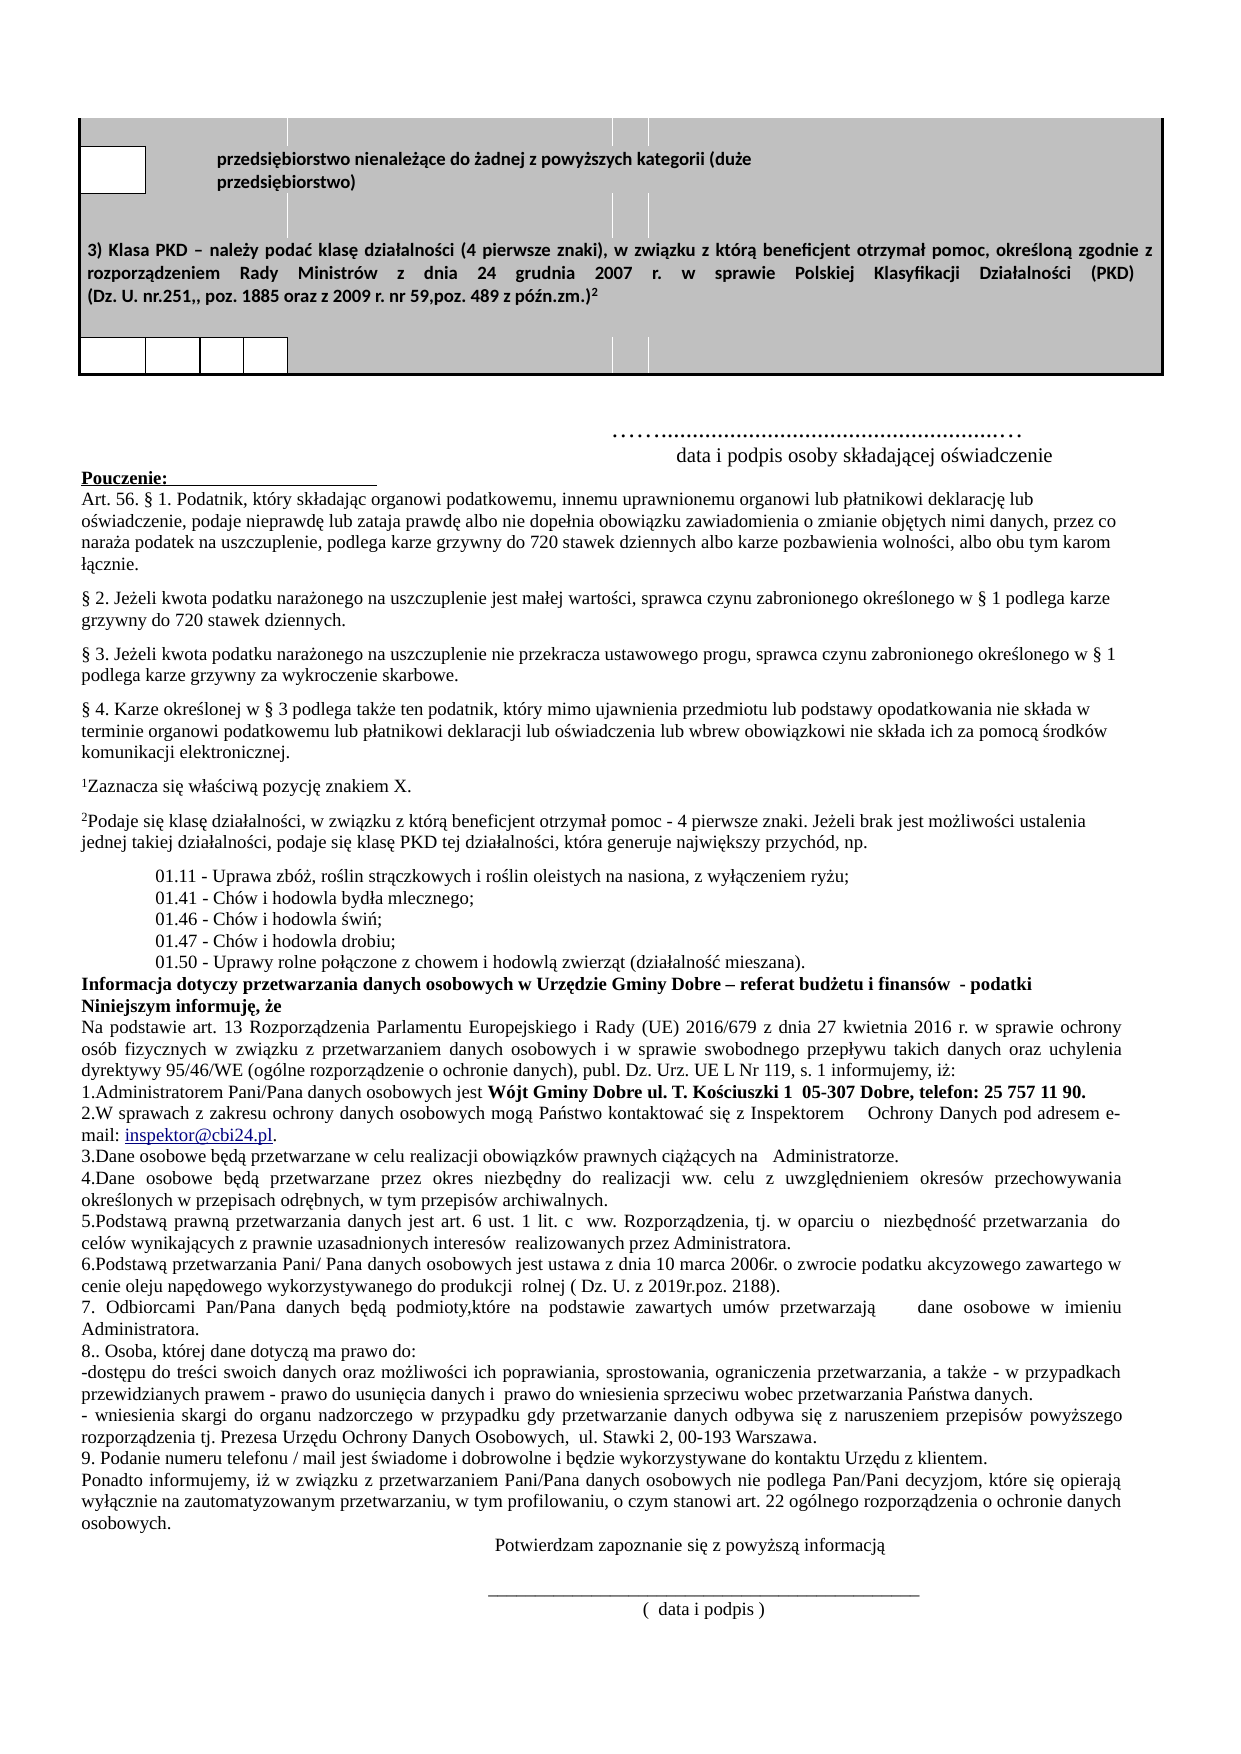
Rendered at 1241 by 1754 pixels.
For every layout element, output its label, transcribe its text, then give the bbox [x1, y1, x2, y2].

table_cell [542, 193, 577, 238]
table_cell [931, 337, 966, 373]
table_cell [1102, 337, 1134, 373]
table_cell 3) Klasa PKD – należy podać klasę działalności (4 pierwsze znaki), w związku z którą beneficjent otrzymał pomoc, określoną zgodnie z rozporządzeniem Rady Ministrów z dnia 24 grudnia 2007 r. w sprawie Polskiej Klasyfikacji Działalności (PKD) (Dz. U. nr.251,, poz. 1885 oraz z 2009 r. nr 59,poz. 489 z późn.zm.)2 [81, 238, 1161, 337]
table_cell [966, 146, 1002, 193]
table_cell [577, 118, 612, 146]
table_cell [684, 193, 719, 238]
table_cell [577, 193, 612, 238]
text -dostępu do treści swoich danych oraz możliwości ich poprawiania, sprostowania, ograniczenia przetwarzania, a także - w przypadkach przewidzianych prawem - prawo do usunięcia danych i prawo do wniesienia sprzeciwu wobec przetwarzania Państwa danych. [81, 1361, 1123, 1404]
text 01.41 - Chów i hodowla bydła mlecznego; [81, 887, 1123, 908]
table_cell [861, 118, 895, 146]
table_cell [931, 118, 966, 146]
table_cell [370, 193, 403, 238]
table_cell [1034, 193, 1067, 238]
table_cell [1067, 337, 1102, 373]
text 01.50 - Uprawy rolne połączone z chowem i hodowlą zwierząt (działalność mieszana). [81, 951, 1123, 973]
text 4.Dane osobowe będą przetwarzane przez okres niezbędny do realizacji ww. celu z uwzględnieniem okresów przechowywania określonych w przepisach odrębnych, w tym przepisów archiwalnych. [81, 1167, 1123, 1210]
table_cell [649, 193, 684, 238]
text 2Podaje się klasę działalności, w związku z którą beneficjent otrzymał pomoc - 4 pierwsze znaki. Jeżeli brak jest możliwości ustalenia jednej takiej działalności, podaje się klasę PKD tej działalności, która generuje największy przychód, np. [81, 809, 1123, 853]
table_cell [434, 337, 470, 373]
table_cell [288, 337, 308, 373]
table_cell [1002, 193, 1034, 238]
table_cell [719, 337, 755, 373]
table_cell [684, 337, 719, 373]
table_cell [649, 118, 684, 146]
table_cell [719, 193, 755, 238]
table_cell [825, 193, 861, 238]
table_cell [966, 118, 1002, 146]
text 01.11 - Uprawa zbóż, roślin strączkowych i roślin oleistych na nasiona, z wyłączeniem ryżu; [81, 865, 1123, 887]
table_cell [308, 118, 339, 146]
text § 4. Karze określonej w § 3 podlega także ten podatnik, który mimo ujawnienia przedmiotu lub podstawy opodatkowania nie składa w terminie organowi podatkowemu lub płatnikowi deklaracji lub oświadczenia lub wbrew obowiązkowi nie składa ich za pomocą środków komunikacji elektronicznej. [81, 698, 1123, 763]
text Niniejszym informuję, że [81, 994, 1123, 1016]
text 01.46 - Chów i hodowla świń; [81, 908, 1123, 930]
table_cell [1067, 118, 1102, 146]
table_cell [81, 194, 145, 238]
table_cell [145, 193, 209, 238]
table_cell [146, 338, 199, 373]
text § 3. Jeżeli kwota podatku narażonego na uszczuplenie nie przekracza ustawowego progu, sprawca czynu zabronionego określonego w § 1 podlega karze grzywny za wykroczenie skarbowe. [81, 643, 1123, 686]
text 2.W sprawach z zakresu ochrony danych osobowych mogą Państwo kontaktować się z Inspektorem Ochrony Danych pod adresem e-mail: inspektor@cbi24.pl. [81, 1102, 1123, 1145]
table_cell [861, 146, 895, 193]
table_cell [613, 118, 648, 146]
table_cell [755, 193, 791, 238]
table_cell [470, 337, 506, 373]
table_cell [613, 337, 648, 373]
text 1.Administratorem Pani/Pana danych osobowych jest Wójt Gminy Dobre ul. T. Kościuszki 1 05-307 Dobre, telefon: 25 757 11 90. [81, 1081, 1123, 1102]
table_cell [791, 337, 825, 373]
table_cell [1002, 118, 1034, 146]
text 8.. Osoba, której dane dotyczą ma prawo do: [81, 1339, 1123, 1361]
table_cell [649, 337, 684, 373]
text 01.47 - Chów i hodowla drobiu; [81, 930, 1123, 951]
table_cell [339, 337, 370, 373]
table_cell [861, 193, 895, 238]
table_cell [1034, 146, 1067, 193]
table_cell [1067, 193, 1102, 238]
table_cell [403, 337, 434, 373]
table_cell [244, 338, 287, 373]
table_cell [470, 118, 506, 146]
table_cell [256, 118, 287, 146]
text 5.Podstawą prawną przetwarzania danych jest art. 6 ust. 1 lit. c ww. Rozporządzenia, tj. w oparciu o niezbędność przetwarzania do celów wynikających z prawnie uzasadnionych interesów realizowanych przez Administratora. [81, 1210, 1123, 1253]
table_cell [470, 193, 506, 238]
table_cell [931, 193, 966, 238]
table_cell [146, 146, 209, 193]
table_cell [895, 337, 931, 373]
text Art. 56. § 1. Podatnik, który składając organowi podatkowemu, innemu uprawnionemu organowi lub płatnikowi deklarację lub oświadczenie, podaje nieprawdę lub zataja prawdę albo nie dopełnia obowiązku zawiadomienia o zmianie objętych nimi danych, przez co naraża podatek na uszczuplenie, podlega karze grzywny do 720 stawek dziennych albo karze pozbawienia wolności, albo obu tym karom łącznie. [81, 488, 1123, 574]
table_cell [1002, 146, 1034, 193]
table_cell [825, 118, 861, 146]
table_cell [209, 118, 256, 146]
table_cell [81, 118, 145, 146]
table_cell [256, 193, 287, 238]
table_cell [339, 193, 370, 238]
table_cell [791, 118, 825, 146]
table_cell [288, 118, 308, 146]
table_cell [791, 146, 825, 193]
text - wniesienia skargi do organu nadzorczego w przypadku gdy przetwarzanie danych odbywa się z naruszeniem przepisów powyższego rozporządzenia tj. Prezesa Urzędu Ochrony Danych Osobowych, ul. Stawki 2, 00-193 Warszawa. [81, 1404, 1123, 1447]
table_cell [1102, 193, 1134, 238]
text Pouczenie: [81, 467, 1123, 488]
table_cell [288, 193, 308, 238]
table_cell [1002, 337, 1034, 373]
table_cell [966, 337, 1002, 373]
table_cell [308, 337, 339, 373]
table_cell [403, 118, 434, 146]
text 3.Dane osobowe będą przetwarzane w celu realizacji obowiązków prawnych ciążących na Administratorze. [81, 1145, 1123, 1167]
table_cell [1134, 337, 1161, 373]
table_cell [577, 337, 612, 373]
text ……......................................................… [598, 414, 1123, 443]
table_cell [506, 337, 542, 373]
table_cell [1067, 146, 1102, 193]
table_cell [339, 118, 370, 146]
table_cell przedsiębiorstwo nienależące do żadnej z powyższych kategorii (duże przedsiębiorstwo) [209, 146, 791, 193]
table_cell [895, 193, 931, 238]
table_cell [403, 193, 434, 238]
text § 2. Jeżeli kwota podatku narażonego na uszczuplenie jest małej wartości, sprawca czynu zabronionego określonego w § 1 podlega karze grzywny do 720 stawek dziennych. [81, 587, 1123, 630]
text 7. Odbiorcami Pan/Pana danych będą podmioty,które na podstawie zawartych umów przetwarzają dane osobowe w imieniu Administratora. [81, 1296, 1123, 1339]
text ______________________________________________ [81, 1577, 1123, 1598]
table_cell [931, 146, 966, 193]
text 1Zaznacza się właściwą pozycję znakiem X. [81, 775, 1123, 797]
table_cell [145, 118, 209, 146]
table_cell [542, 337, 577, 373]
table_cell [755, 337, 791, 373]
table_cell [861, 337, 895, 373]
text Ponadto informujemy, iż w związku z przetwarzaniem Pani/Pana danych osobowych nie podlega Pan/Pani decyzjom, które się opierają wyłącznie na zautomatyzowanym przetwarzaniu, w tym profilowaniu, o czym stanowi art. 22 ogólnego rozporządzenia o ochronie danych osobowych. [81, 1469, 1123, 1533]
table_cell [1102, 146, 1134, 193]
table_cell [825, 337, 861, 373]
text ( data i podpis ) [81, 1598, 1123, 1620]
table_cell [1134, 193, 1161, 238]
table_cell [201, 338, 243, 373]
text Na podstawie art. 13 Rozporządzenia Parlamentu Europejskiego i Rady (UE) 2016/679 z dnia 27 kwietnia 2016 r. w sprawie ochrony osób fizycznych w związku z przetwarzaniem danych osobowych i w sprawie swobodnego przepływu takich danych oraz uchylenia dyrektywy 95/46/WE (ogólne rozporządzenie o ochronie danych), publ. Dz. Urz. UE L Nr 119, s. 1 informujemy, iż: [81, 1016, 1123, 1081]
text Informacja dotyczy przetwarzania danych osobowych w Urzędzie Gminy Dobre – referat budżetu i finansów - podatki [81, 973, 1123, 994]
text data i podpis osoby składającej oświadczenie [598, 443, 1123, 467]
table_cell [308, 193, 339, 238]
table_cell [370, 337, 403, 373]
table_cell [895, 118, 931, 146]
table_cell [370, 118, 403, 146]
table_cell [895, 146, 931, 193]
text 6.Podstawą przetwarzania Pani/ Pana danych osobowych jest ustawa z dnia 10 marca 2006r. o zwrocie podatku akcyzowego zawartego w cenie oleju napędowego wykorzystywanego do produkcji rolnej ( Dz. U. z 2019r.poz. 2188). [81, 1253, 1123, 1296]
text Potwierdzam zapoznanie się z powyższą informacją [81, 1533, 1123, 1555]
table_cell [825, 146, 861, 193]
table_cell [81, 147, 145, 193]
table_cell [1034, 118, 1067, 146]
table_cell [506, 118, 542, 146]
table_cell [719, 118, 755, 146]
table_cell [791, 193, 825, 238]
table_cell [1034, 337, 1067, 373]
table_cell [966, 193, 1002, 238]
table_cell [81, 338, 145, 373]
table_cell [209, 193, 256, 238]
table_cell [1134, 118, 1161, 146]
table_cell [1134, 146, 1161, 193]
table_cell [434, 118, 470, 146]
table_cell [755, 118, 791, 146]
table_cell [542, 118, 577, 146]
table_cell [684, 118, 719, 146]
table_cell [613, 193, 648, 238]
text 9. Podanie numeru telefonu / mail jest świadome i dobrowolne i będzie wykorzystywane do kontaktu Urzędu z klientem. [81, 1447, 1123, 1469]
table_cell [434, 193, 470, 238]
table_cell [1102, 118, 1134, 146]
table_cell [506, 193, 542, 238]
